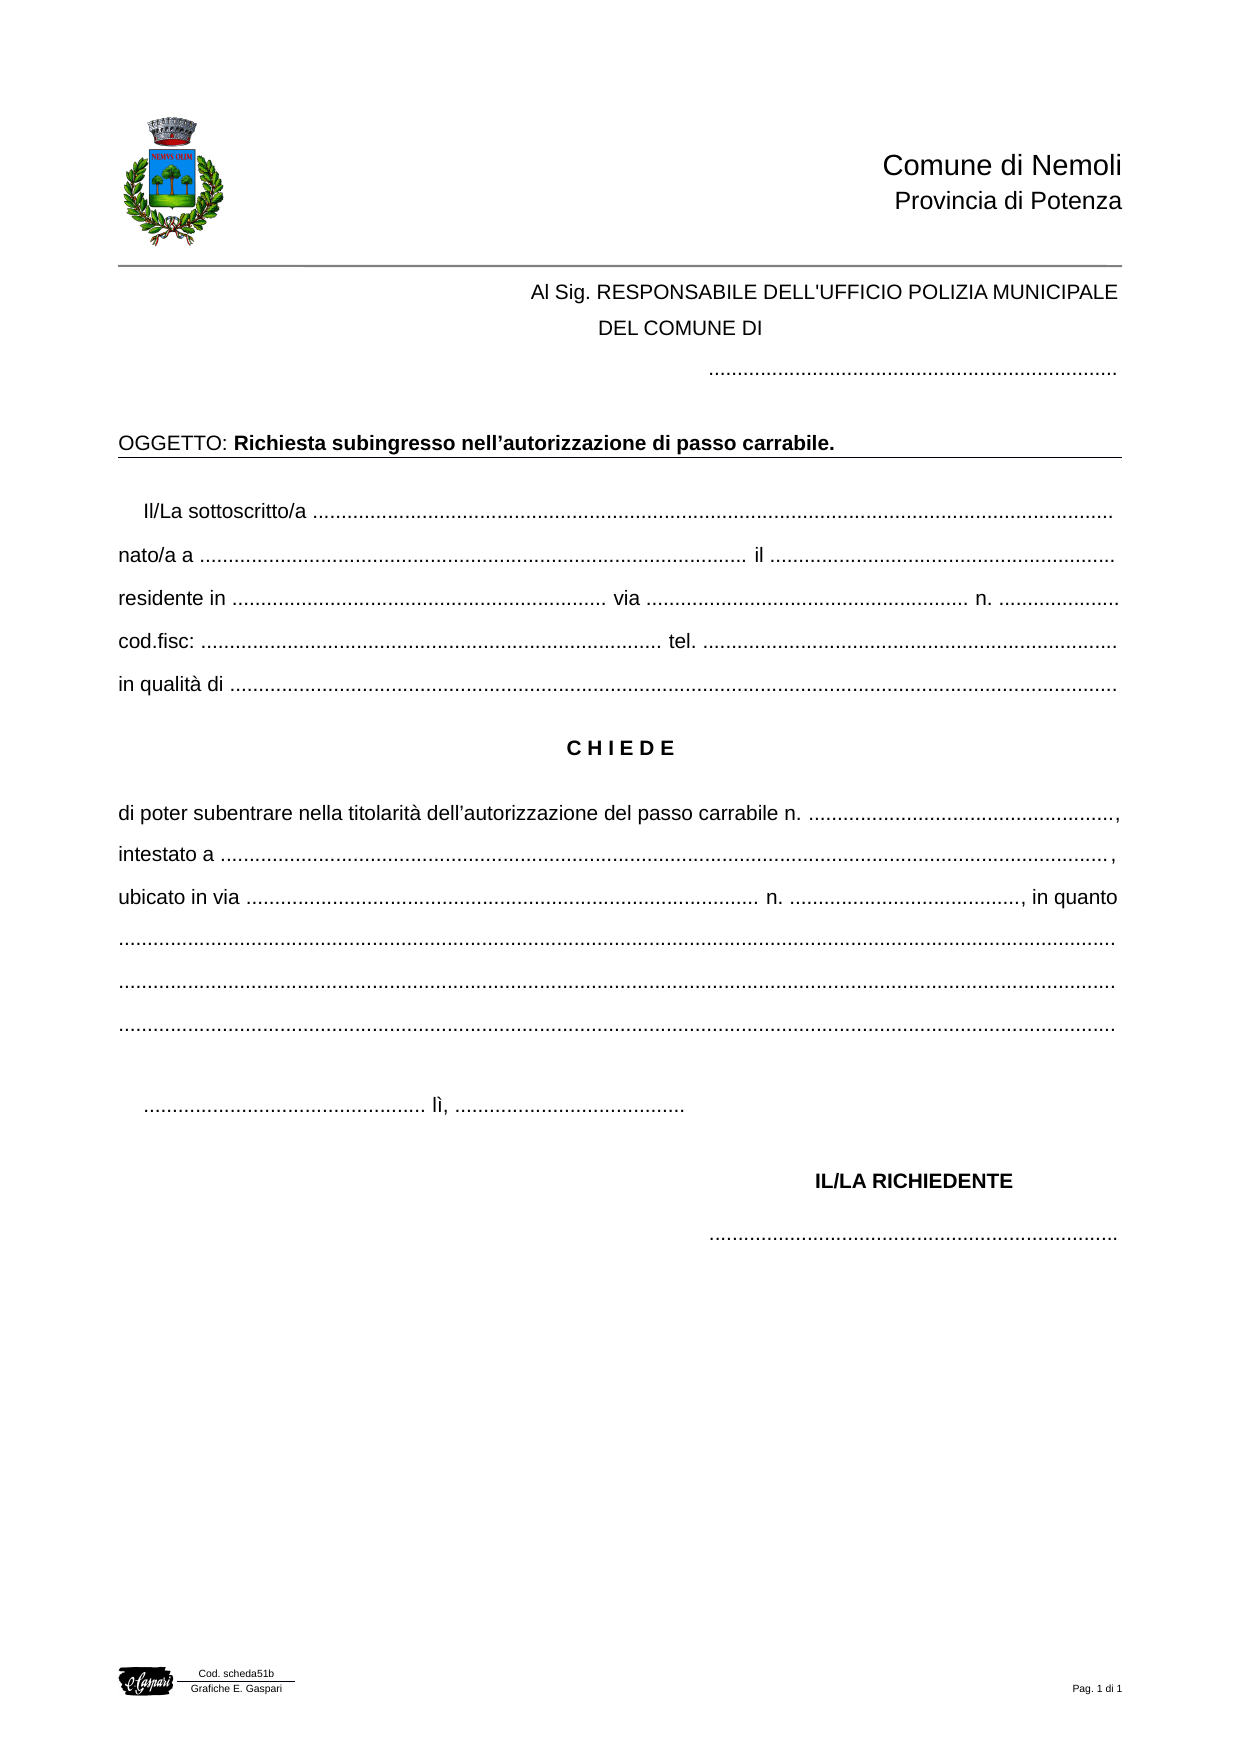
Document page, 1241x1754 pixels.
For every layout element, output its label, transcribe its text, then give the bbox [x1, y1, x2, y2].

text OGGETTO: Richiesta subingresso nell’autorizzazione di passo carrabile. [118, 431, 1122, 457]
text di poter subentrare nella titolarità dell’autorizzazione del passo carrabile n. ....................................................., intestato a .........................................................................................................................................................., [118, 797, 1122, 867]
text ................................................. lì, ........................................ [143, 1089, 1122, 1117]
text IL/LA RICHIEDENTE [706, 1169, 1122, 1193]
text DEL COMUNE DI [598, 316, 1122, 340]
text ............................................................................................................................................................................. [118, 965, 1122, 994]
text ubicato in via ......................................................................................... n. ........................................, in quanto ............................................................................................................................................................................. [118, 881, 1122, 951]
text Al Sig. RESPONSABILE DELL'UFFICIO POLIZIA MUNICIPALE [531, 280, 1122, 304]
text C H I E D E [118, 736, 1122, 760]
text nato/a a ............................................................................................... il ............................................................ [118, 539, 1122, 567]
picture [122, 117, 224, 248]
text Provincia di Potenza [224, 186, 1122, 215]
text in qualità di .......................................................................................................................................................... [118, 668, 1122, 697]
text cod.fisc: ................................................................................ tel. ........................................................................ [118, 625, 1122, 654]
text ....................................................................... [706, 1217, 1122, 1246]
text residente in ................................................................. via ........................................................ n. ..................... [118, 582, 1122, 611]
text ............................................................................................................................................................................. [118, 1008, 1122, 1037]
text Il/La sottoscritto/a ........................................................................................................................................... [118, 496, 1122, 524]
picture [118, 1666, 174, 1696]
text ....................................................................... [708, 352, 1122, 381]
text Comune di Nemoli [224, 148, 1122, 181]
